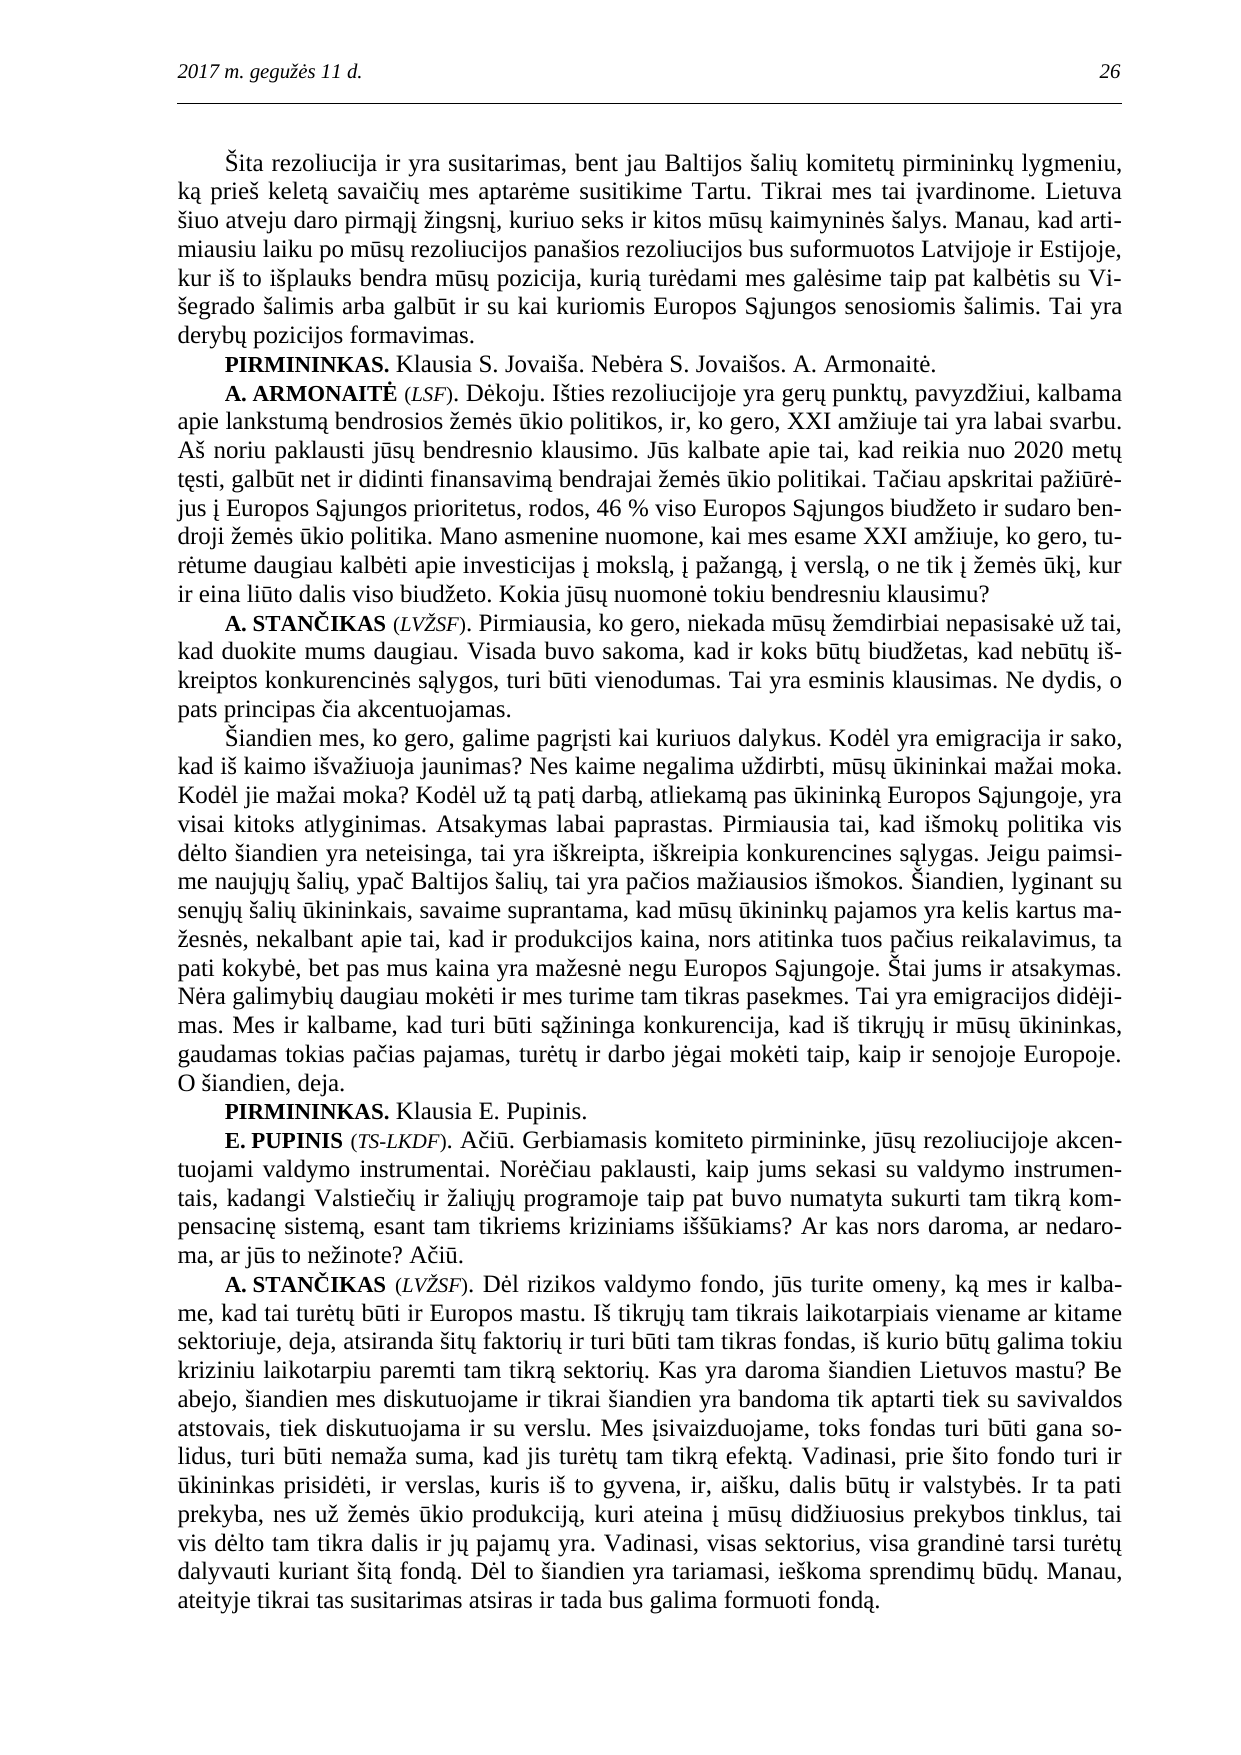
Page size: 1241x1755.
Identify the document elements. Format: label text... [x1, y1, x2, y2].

text Ši­ta re­zo­liu­ci­ja ir yra su­si­ta­ri­mas, bent jau Bal­ti­jos ša­lių ko­mi­te­tų pir­mi­nin­kų lyg­me­niu, ką prieš ke­le­tą sa­vai­čių mes ap­ta­rė­me su­si­ti­ki­me Tar­tu. Tik­rai mes tai įvar­di­no­me. Lie­tu­va šiuo at­ve­ju da­ro pir­mą­jį žings­nį, ku­riuo seks ir ki­tos mū­sų kai­my­ni­nės ša­lys. Ma­nau, kad ar­ti­miau­siu lai­ku po mū­sų re­zo­liu­ci­jos pa­na­šios re­zo­liu­ci­jos bus su­for­muo­tos Lat­vi­jo­je ir Es­ti­jo­je, kur iš to iš­plauks ben­dra mū­sų po­zi­ci­ja, ku­rią tu­rė­da­mi mes ga­lė­si­me taip pat kal­bė­tis su Vi­šeg­ra­do ša­li­mis ar­ba gal­būt ir su kai ku­rio­mis Eu­ro­pos Są­jun­gos se­no­sio­mis ša­li­mis. Tai yra de­ry­bų po­zi­ci­jos for­ma­vi­mas. [177, 148, 1122, 349]
text A. STANČIKAS (LVŽSF). Dėl ri­zi­kos val­dy­mo fon­do, jūs tu­ri­te ome­ny, ką mes ir kal­ba­me, kad tai tu­rė­tų bū­ti ir Eu­ro­pos mas­tu. Iš tik­rų­jų tam tik­rais lai­ko­tar­piais vie­na­me ar ki­ta­me sek­to­riu­je, de­ja, at­si­ran­da ši­tų fak­to­rių ir tu­ri bū­ti tam tik­ras fon­das, iš ku­rio bū­tų ga­li­ma to­kiu kri­zi­niu lai­ko­tar­piu pa­rem­ti tam tik­rą sek­to­rių. Kas yra da­ro­ma šian­dien Lie­tu­vos mas­tu? Be abe­jo, šian­dien mes dis­ku­tuo­ja­me ir tik­rai šian­dien yra ban­do­ma tik ap­tar­ti tiek su sa­vi­val­dos at­sto­vais, tiek dis­ku­tuo­ja­ma ir su ver­slu. Mes įsi­vaiz­duo­ja­me, toks fon­das tu­ri bū­ti ga­na so­lidus, tu­ri bū­ti ne­ma­ža su­ma, kad jis tu­rė­tų tam tik­rą efek­tą. Va­di­na­si, prie ši­to fon­do tu­ri ir ūki­nin­kas pri­si­dė­ti, ir ver­slas, ku­ris iš to gy­ve­na, ir, aiš­ku, da­lis bū­tų ir vals­ty­bės. Ir ta pa­ti pre­ky­ba, nes už že­mės ūkio pro­duk­ci­ją, ku­ri at­ei­na į mū­sų di­džiuo­sius pre­ky­bos tin­klus, tai vis dėl­to tam tik­ra da­lis ir jų pa­ja­mų yra. Va­di­na­si, vi­sas sek­to­rius, vi­sa gran­di­nė tar­si tu­rė­tų da­ly­vau­ti ku­riant ši­tą fon­dą. Dėl to šian­dien yra ta­ria­ma­si, ieš­ko­ma spren­di­mų bū­dų. Ma­nau, at­ei­ty­je tik­rai tas su­si­ta­ri­mas at­si­ras ir ta­da bus ga­li­ma for­muo­ti fon­dą. [177, 1269, 1122, 1614]
text A. STANČIKAS (LVŽSF). Pir­miau­sia, ko ge­ro, nie­ka­da mū­sų žem­dir­biai ne­pa­si­sa­kė už tai, kad duo­ki­te mums dau­giau. Vi­sa­da bu­vo sa­ko­ma, kad ir koks bū­tų biu­dže­tas, kad ne­bū­tų iš­kreip­tos kon­ku­ren­ci­nės są­ly­gos, tu­ri bū­ti vie­no­du­mas. Tai yra es­mi­nis klau­si­mas. Ne dy­dis, o pats prin­ci­pas čia ak­cen­tuo­ja­mas. [177, 608, 1122, 723]
text E. PUPINIS (TS-LKDF). Ačiū. Ger­bia­ma­sis ko­mi­te­to pir­mi­nin­ke, jū­sų re­zo­liu­ci­jo­je ak­cen­tuo­ja­mi val­dy­mo in­stru­men­tai. No­rė­čiau pa­klaus­ti, kaip jums se­ka­si su val­dy­mo in­stru­men­tais, ka­dan­gi Vals­tie­čių ir ža­lių­jų pro­gra­mo­je taip pat bu­vo nu­ma­ty­ta su­kur­ti tam tik­rą kom­pen­sa­ci­nę sis­te­mą, esant tam tik­riems kri­zi­niams iš­šū­kiams? Ar kas nors da­ro­ma, ar ne­da­ro­ma, ar jūs to ne­ži­no­te? Ačiū. [177, 1125, 1122, 1269]
text Šian­dien mes, ko ge­ro, ga­li­me pa­grįs­ti kai ku­riuos da­ly­kus. Ko­dėl yra emig­ra­ci­ja ir sa­ko, kad iš kai­mo iš­va­žiuo­ja jau­ni­mas? Nes kai­me ne­ga­li­ma už­dirb­ti, mū­sų ūki­nin­kai ma­žai mo­ka. Ko­dėl jie ma­žai mo­ka? Ko­dėl už tą pa­tį dar­bą, at­lie­ka­mą pas ūki­nin­ką Eu­ro­pos Są­jun­go­je, yra vi­sai ki­toks at­ly­gi­ni­mas. At­sa­ky­mas la­bai pa­pras­tas. Pir­miau­sia tai, kad iš­mo­kų po­li­ti­ka vis dėl­to šian­dien yra ne­tei­sin­ga, tai yra iš­kreip­ta, iš­krei­pia kon­ku­ren­ci­nes są­ly­gas. Jei­gu pa­im­si­me nau­jų­jų ša­lių, ypač Bal­ti­jos ša­lių, tai yra pa­čios ma­žiau­sios iš­mo­kos. Šian­dien, ly­gi­nant su se­nų­jų ša­lių ūki­nin­kais, sa­vai­me su­pran­ta­ma, kad mū­sų ūki­nin­kų pa­ja­mos yra ke­lis kar­tus ma­žes­nės, ne­kal­bant apie tai, kad ir pro­duk­ci­jos kai­na, nors ati­tin­ka tuos pa­čius rei­ka­la­vi­mus, ta pa­ti ko­ky­bė, bet pas mus kai­na yra ma­žes­nė ne­gu Eu­ro­pos Są­jun­go­je. Štai jums ir at­sa­ky­mas. Nė­ra ga­li­my­bių dau­giau mo­kė­ti ir mes tu­ri­me tam tik­ras pa­sek­mes. Tai yra emig­ra­ci­jos di­dė­ji­mas. Mes ir kal­ba­me, kad tu­ri bū­ti są­ži­nin­ga kon­ku­ren­ci­ja, kad iš tik­rų­jų ir mū­sų ūki­nin­kas, gau­da­mas to­kias pa­čias pa­ja­mas, tu­rė­tų ir dar­bo jė­gai mo­kė­ti taip, kaip ir se­no­jo­je Eu­ro­po­je. O šian­dien, de­ja. [177, 723, 1122, 1096]
text PIRMININKAS. Klau­sia E. Pu­pi­nis. [177, 1096, 1122, 1125]
text A. ARMONAITĖ (LSF). Dė­ko­ju. Iš­ties re­zo­liu­ci­jo­je yra ge­rų punk­tų, pa­vyz­džiui, kal­ba­ma apie lanks­tu­mą ben­dro­sios že­mės ūkio po­li­ti­kos, ir, ko ge­ro, XXI am­žiu­je tai yra la­bai svar­bu. Aš no­riu pa­klaus­ti jū­sų ben­dres­nio klau­si­mo. Jūs kal­ba­te apie tai, kad rei­kia nuo 2020 me­tų tęs­ti, gal­būt net ir di­din­ti fi­nan­sa­vi­mą ben­dra­jai že­mės ūkio po­li­ti­kai. Ta­čiau ap­skri­tai pa­žiū­rė­jus į Eu­ro­pos Są­jun­gos pri­ori­te­tus, ro­dos, 46 % vi­so Eu­ro­pos Są­jun­gos biu­dže­to ir su­da­ro ben­dro­ji že­mės ūkio po­li­ti­ka. Ma­no as­me­ni­ne nuo­mo­ne, kai mes esa­me XXI am­žiu­je, ko ge­ro, tu­rė­tu­me dau­giau kal­bė­ti apie in­ves­ti­ci­jas į moks­lą, į pa­žan­gą, į ver­slą, o ne tik į že­mės ūkį, kur ir ei­na liū­to da­lis vi­so biu­dže­to. Ko­kia jū­sų nuo­mo­nė to­kiu ben­dres­niu klau­si­mu? [177, 378, 1122, 608]
text PIRMININKAS. Klau­sia S. Jo­vai­ša. Ne­bė­ra S. Jo­vai­šos. A. Ar­mo­nai­tė. [177, 349, 1122, 378]
